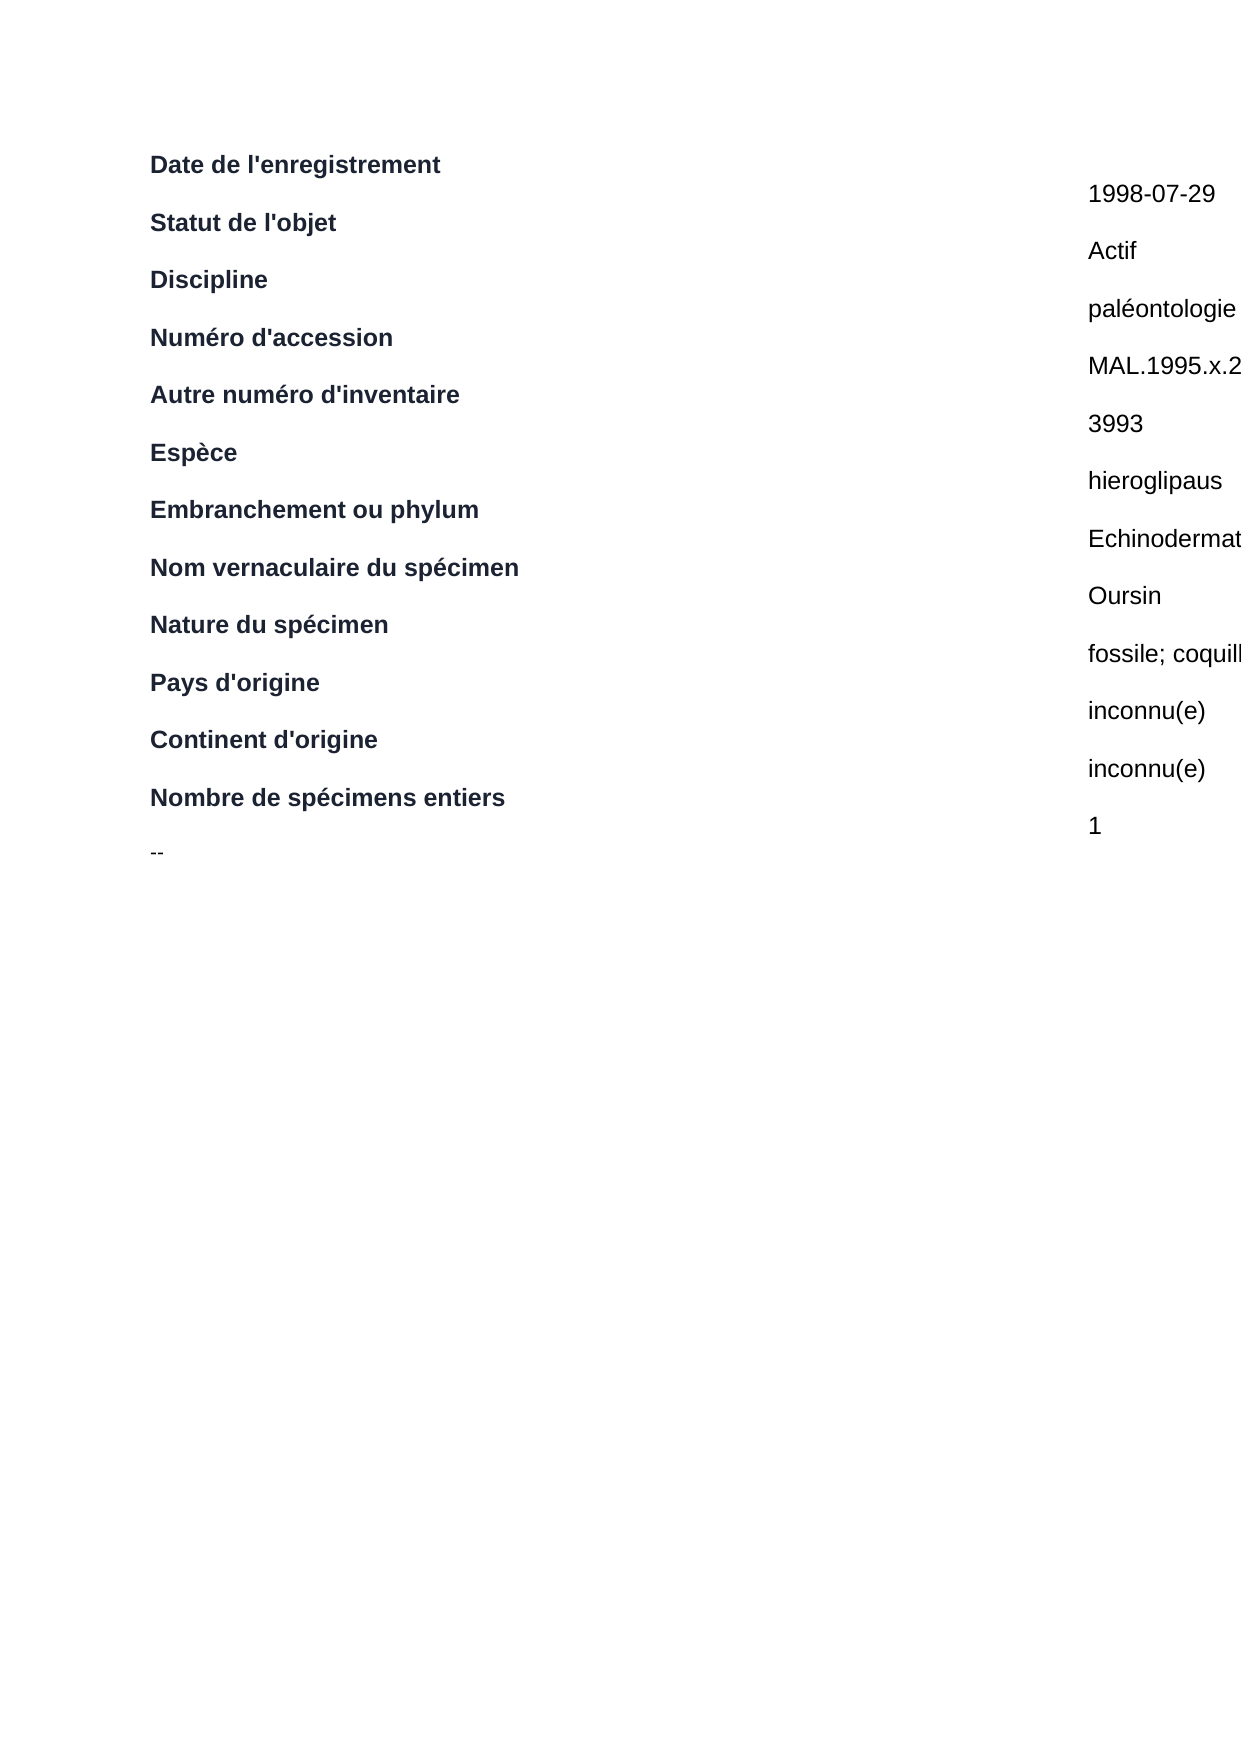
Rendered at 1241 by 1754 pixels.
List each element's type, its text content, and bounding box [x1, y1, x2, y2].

text Discipline [150, 265, 1090, 294]
text inconnu(e) [1088, 754, 1240, 782]
text fossile; coquille [1088, 639, 1240, 667]
text 1 [1088, 811, 1240, 840]
text 3993 [1088, 409, 1240, 437]
text -- [150, 840, 1090, 864]
text 1998-07-29 [1088, 179, 1240, 207]
text Nombre de spécimens entiers [150, 782, 1090, 811]
text MAL.1995.x.2429-2431 [1088, 351, 1240, 380]
text Continent d'origine [150, 725, 1090, 754]
text Statut de l'objet [150, 207, 1090, 236]
text Echinodermata [1088, 524, 1240, 552]
text Actif [1088, 236, 1240, 265]
text Date de l'enregistrement [150, 150, 1090, 179]
text Pays d'origine [150, 667, 1090, 696]
text inconnu(e) [1088, 696, 1240, 725]
text Oursin [1088, 581, 1240, 610]
text Nature du spécimen [150, 610, 1090, 639]
text Autre numéro d'inventaire [150, 380, 1090, 409]
text Espèce [150, 437, 1090, 466]
text Embranchement ou phylum [150, 495, 1090, 524]
text Nom vernaculaire du spécimen [150, 552, 1090, 581]
text Numéro d'accession [150, 322, 1090, 351]
text hieroglipaus [1088, 466, 1240, 495]
text paléontologie [1088, 294, 1240, 322]
